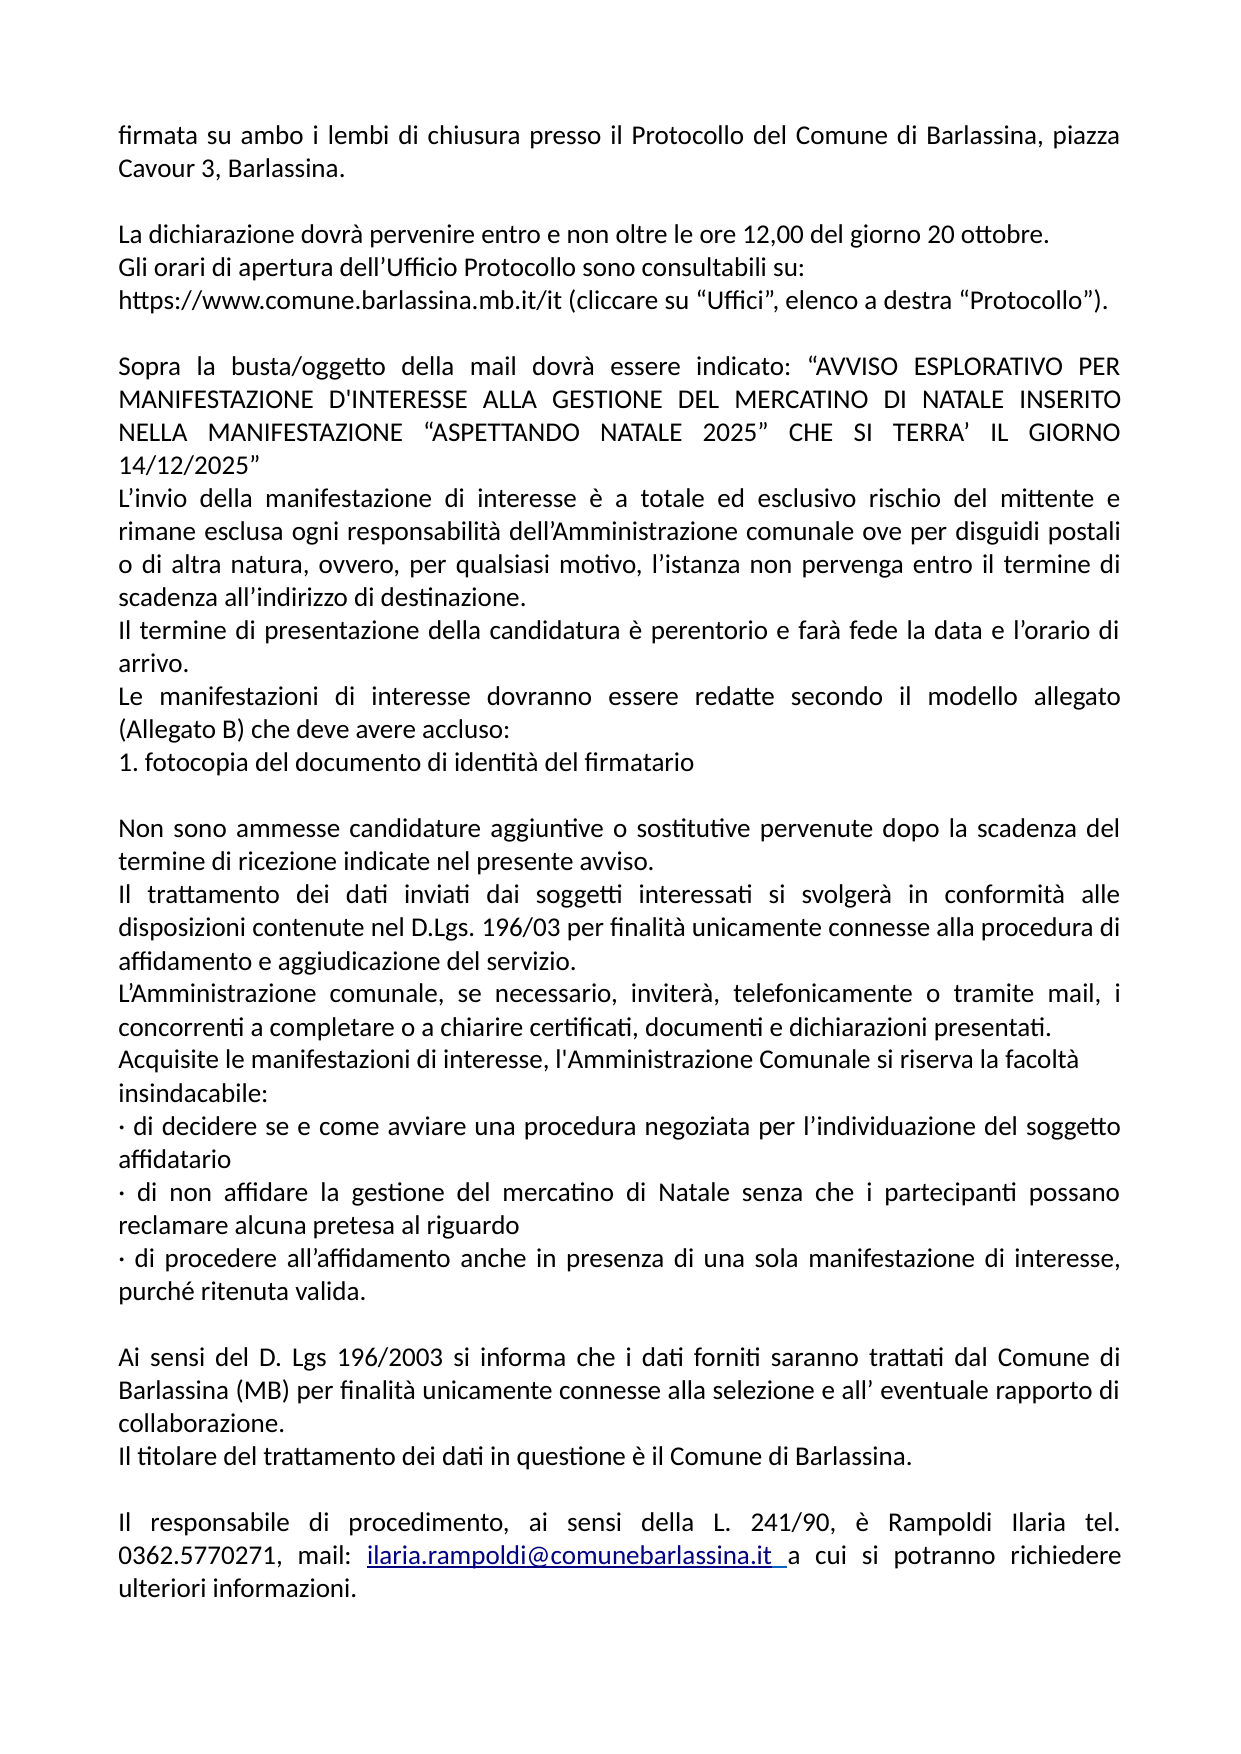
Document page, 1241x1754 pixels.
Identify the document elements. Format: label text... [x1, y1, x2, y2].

text Gli orari di apertura dell’Ufficio Protocollo sono consultabili su: [118, 250, 1122, 283]
text Sopra la busta/oggetto della mail dovrà essere indicato: “AVVISO ESPLORATIVO PER MANIFESTAZIONE D'INTERESSE ALLA GESTIONE DEL MERCATINO DI NATALE INSERITO NELLA MANIFESTAZIONE “ASPETTANDO NATALE 2025” CHE SI TERRA’ IL GIORNO 14/12/2025” [118, 349, 1122, 481]
text Acquisite le manifestazioni di interesse, l'Amministrazione Comunale si riserva la facoltà [118, 1043, 1122, 1076]
text Il trattamento dei dati inviati dai soggetti interessati si svolgerà in conformità alle disposizioni contenute nel D.Lgs. 196/03 per finalità unicamente connesse alla procedura di affidamento e aggiudicazione del servizio. [118, 878, 1122, 977]
text firmata su ambo i lembi di chiusura presso il Protocollo del Comune di Barlassina, piazza Cavour 3, Barlassina. [118, 118, 1122, 184]
text https://www.comune.barlassina.mb.it/it (cliccare su “Uffici”, elenco a destra “Protocollo”). [118, 283, 1122, 316]
text Ai sensi del D. Lgs 196/2003 si informa che i dati forniti saranno trattati dal Comune di Barlassina (MB) per finalità unicamente connesse alla selezione e all’ eventuale rapporto di collaborazione. [118, 1340, 1122, 1439]
text 1. fotocopia del documento di identità del firmatario [118, 746, 1122, 778]
text L’invio della manifestazione di interesse è a totale ed esclusivo rischio del mittente e rimane esclusa ogni responsabilità dell’Amministrazione comunale ove per disguidi postali o di altra natura, ovvero, per qualsiasi motivo, l’istanza non pervenga entro il termine di scadenza all’indirizzo di destinazione. [118, 481, 1122, 613]
text Il titolare del trattamento dei dati in questione è il Comune di Barlassina. [118, 1439, 1122, 1472]
text insindacabile: [118, 1076, 1122, 1109]
text Le manifestazioni di interesse dovranno essere redatte secondo il modello allegato (Allegato B) che deve avere accluso: [118, 679, 1122, 746]
text Il responsabile di procedimento, ai sensi della L. 241/90, è Rampoldi Ilaria tel. 0362.5770271, mail: ilaria.rampoldi@comunebarlassina.it a cui si potranno richiedere ulteriori informazioni. [118, 1505, 1122, 1604]
text Non sono ammesse candidature aggiuntive o sostitutive pervenute dopo la scadenza del termine di ricezione indicate nel presente avviso. [118, 812, 1122, 878]
text · di non affidare la gestione del mercatino di Natale senza che i partecipanti possano reclamare alcuna pretesa al riguardo [118, 1175, 1122, 1241]
text Il termine di presentazione della candidatura è perentorio e farà fede la data e l’orario di arrivo. [118, 613, 1122, 679]
text · di procedere all’affidamento anche in presenza di una sola manifestazione di interesse, purché ritenuta valida. [118, 1241, 1122, 1307]
text La dichiarazione dovrà pervenire entro e non oltre le ore 12,00 del giorno 20 ottobre. [118, 217, 1122, 250]
text · di decidere se e come avviare una procedura negoziata per l’individuazione del soggetto affidatario [118, 1109, 1122, 1175]
text L’Amministrazione comunale, se necessario, inviterà, telefonicamente o tramite mail, i concorrenti a completare o a chiarire certificati, documenti e dichiarazioni presentati. [118, 977, 1122, 1043]
